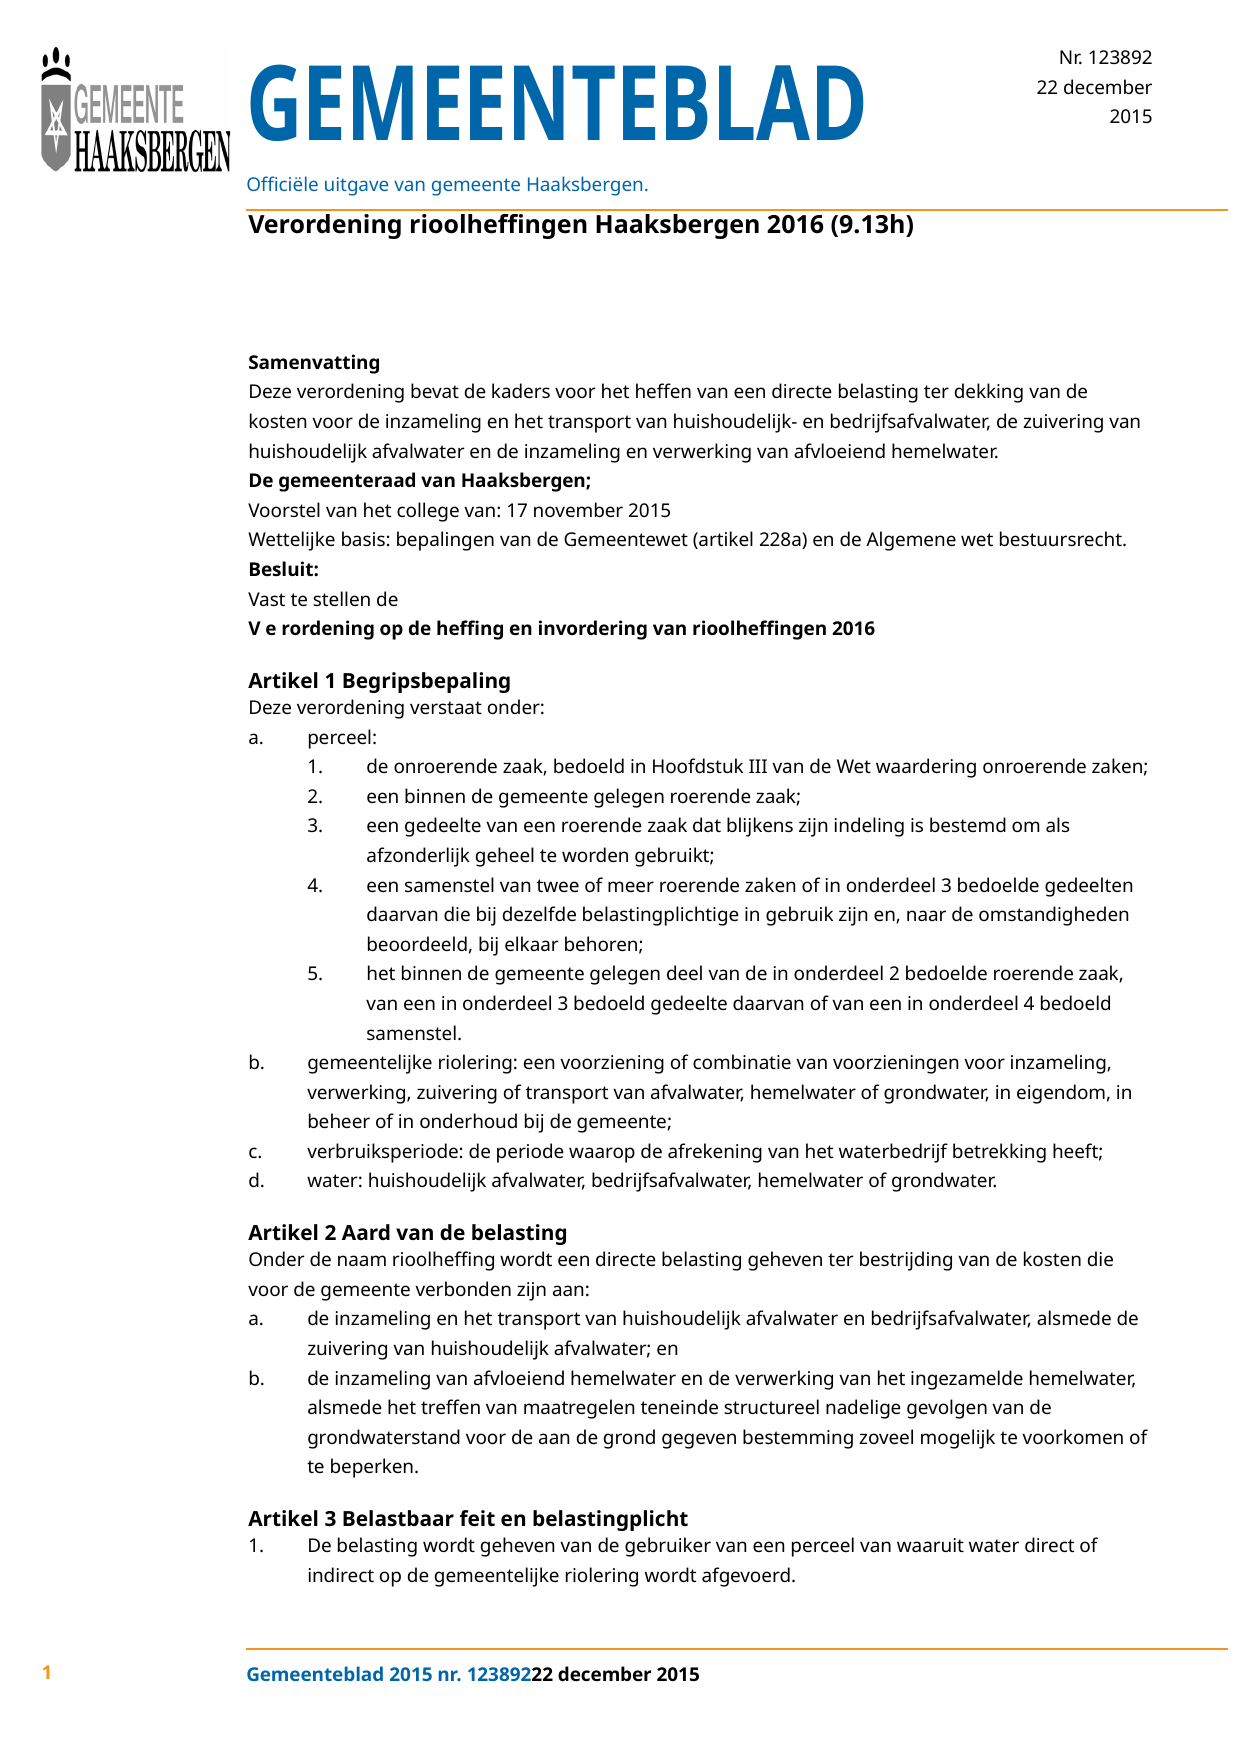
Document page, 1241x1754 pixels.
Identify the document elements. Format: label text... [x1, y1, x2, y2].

list verbruiksperiode: de periode waarop de afrekening van het waterbedrijf betrekking heeft; [248, 1138, 1152, 1164]
list de onroerende zaak, bedoeld in Hoofdstuk III van de Wet waardering onroerende zaken; [307, 753, 1152, 779]
text Besluit: [248, 556, 1152, 582]
text Artikel 1 Begripsbepaling [248, 666, 1152, 694]
text Verordening rioolheffingen Haaksbergen 2016 (9.13h) [248, 211, 1152, 241]
text Artikel 2 Aard van de belasting [248, 1218, 1152, 1246]
text Onder de naam rioolheffing wordt een directe belasting geheven ter bestrijding van de kosten die voor de gemeente verbonden zijn aan: [248, 1246, 1152, 1302]
text Wettelijke basis: bepalingen van de Gemeentewet (artikel 228a) en de Algemene wet bestuursrecht. [248, 527, 1152, 552]
list de inzameling en het transport van huishoudelijk afvalwater en bedrijfsafvalwater, alsmede de zuivering van huishoudelijk afvalwater; en [248, 1306, 1152, 1361]
list water: huishoudelijk afvalwater, bedrijfsafvalwater, hemelwater of grondwater. [248, 1168, 1152, 1193]
list gemeentelijke riolering: een voorziening of combinatie van voorzieningen voor inzameling, verwerking, zuivering of transport van afvalwater, hemelwater of grondwater, in eigendom, in beheer of in onderhoud bij de gemeente; [248, 1049, 1152, 1134]
text De gemeenteraad van Haaksbergen; [248, 467, 1152, 493]
list perceel: [248, 724, 1152, 749]
picture [41, 47, 231, 172]
text Voorstel van het college van: 17 november 2015 [248, 497, 1152, 523]
text Vast te stellen de [248, 586, 1152, 612]
text Artikel 3 Belastbaar feit en belastingplicht [248, 1504, 1152, 1532]
text Deze verordening bevat de kaders voor het heffen van een directe belasting ter dekking van de kosten voor de inzameling en het transport van huishoudelijk- en bedrijfsafvalwater, de zuivering van huishoudelijk afvalwater en de inzameling en verwerking van afvloeiend hemelwater. [248, 379, 1152, 464]
list het binnen de gemeente gelegen deel van de in onderdeel 2 bedoelde roerende zaak, van een in onderdeel 3 bedoeld gedeelte daarvan of van een in onderdeel 4 bedoeld samenstel. [307, 961, 1152, 1045]
list De belasting wordt geheven van de gebruiker van een perceel van waaruit water direct of indirect op de gemeentelijke riolering wordt afgevoerd. [248, 1532, 1152, 1588]
list een binnen de gemeente gelegen roerende zaak; [307, 783, 1152, 809]
text V e rordening op de heffing en invordering van rioolheffingen 2016 [248, 615, 1152, 641]
list een samenstel van twee of meer roerende zaken of in onderdeel 3 bedoelde gedeelten daarvan die bij dezelfde belastingplichtige in gebruik zijn en, naar de omstandigheden beoordeeld, bij elkaar behoren; [307, 872, 1152, 957]
text Deze verordening verstaat onder: [248, 694, 1152, 720]
text Samenvatting [248, 349, 1152, 375]
list een gedeelte van een roerende zaak dat blijkens zijn indeling is bestemd om als afzonderlijk geheel te worden gebruikt; [307, 813, 1152, 868]
list de inzameling van afvloeiend hemelwater en de verwerking van het ingezamelde hemelwater, alsmede het treffen van maatregelen teneinde structureel nadelige gevolgen van de grondwaterstand voor de aan de grond gegeven bestemming zoveel mogelijk te voorkomen of te beperken. [248, 1365, 1152, 1479]
